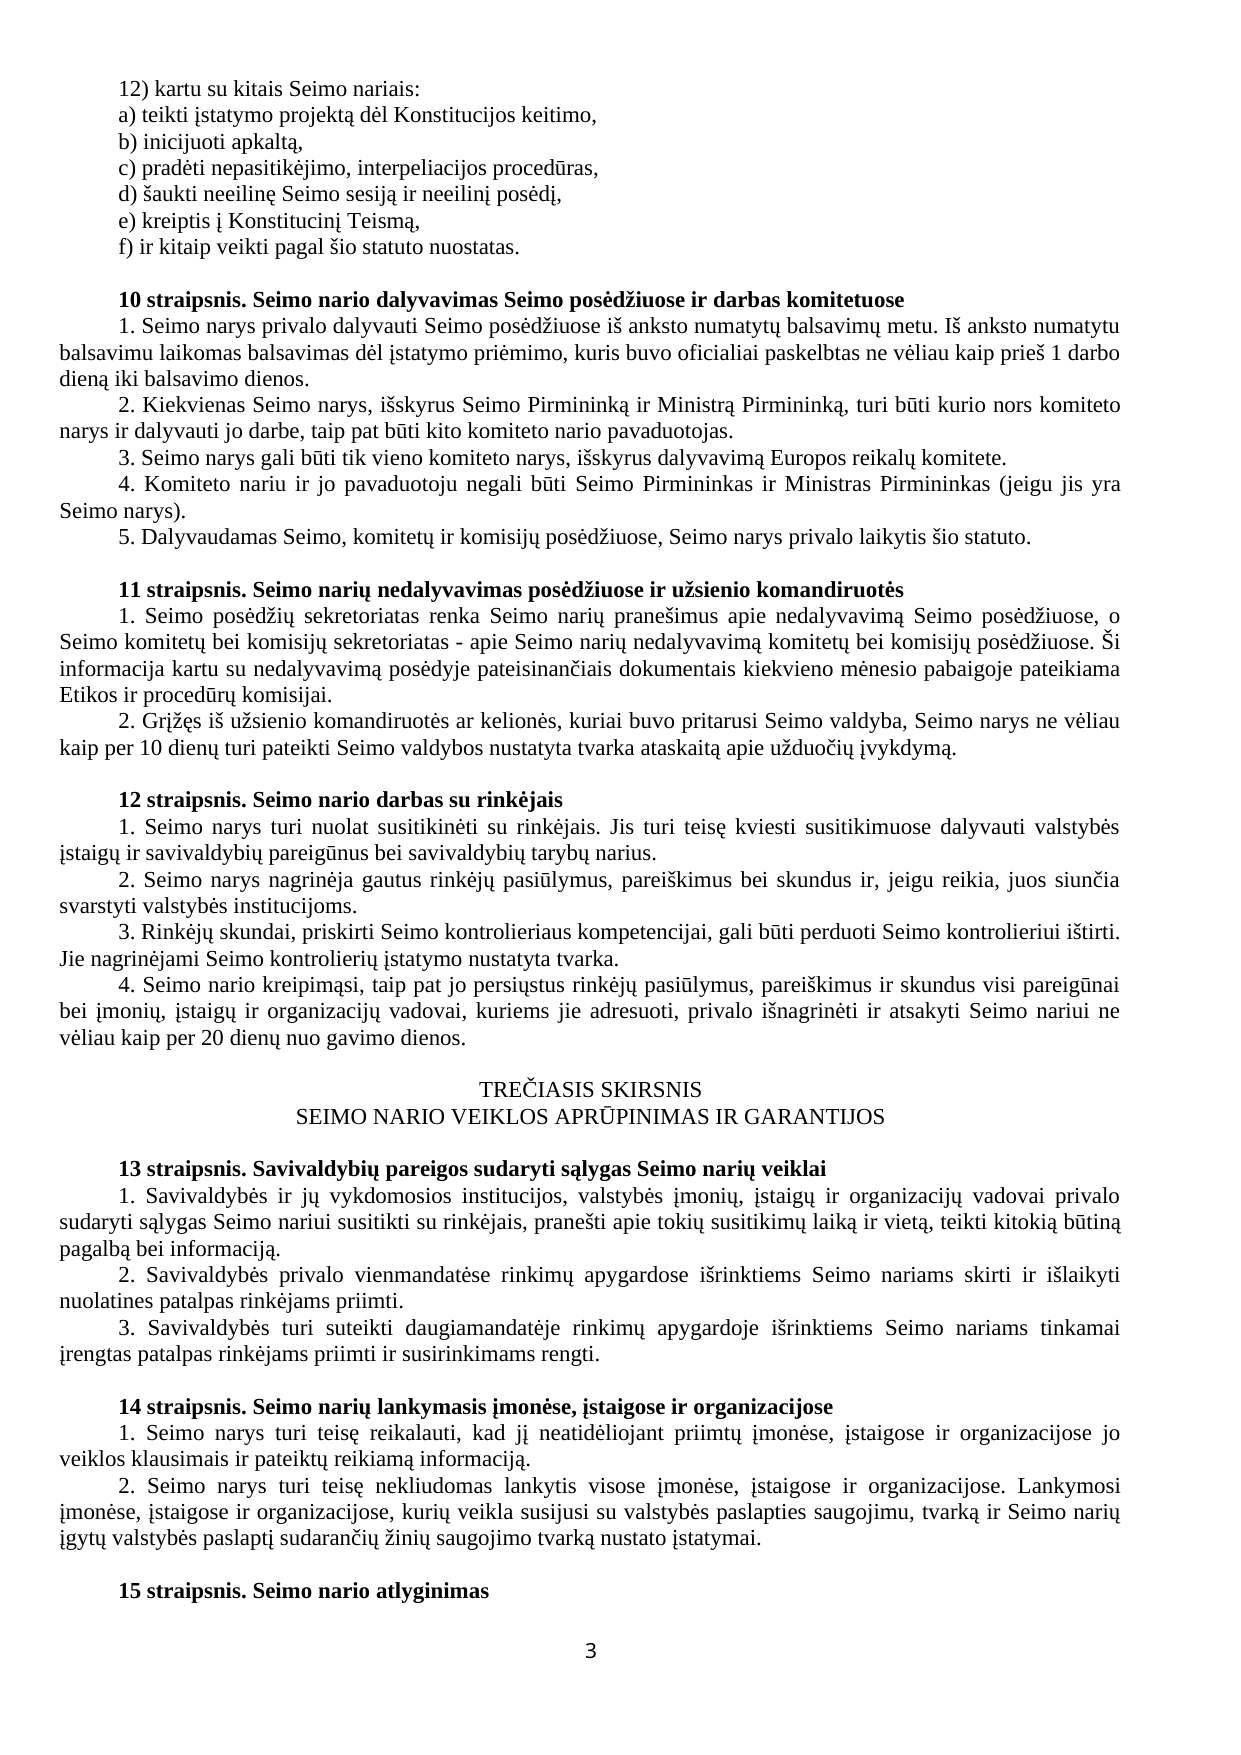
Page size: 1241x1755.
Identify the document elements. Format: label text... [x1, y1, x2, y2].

text SEIMO NARIO VEIKLOS APRŪPINIMAS IR GARANTIJOS [59, 1103, 1122, 1129]
text 10 straipsnis. Seimo nario dalyvavimas Seimo posėdžiuose ir darbas komitetuose [118, 286, 1122, 312]
text 5. Dalyvaudamas Seimo, komitetų ir komisijų posėdžiuose, Seimo narys privalo laikytis šio statuto. [59, 523, 1122, 549]
text 2. Savivaldybės privalo vienmandatėse rinkimų apygardose išrinktiems Seimo nariams skirti ir išlaikyti nuolatines patalpas rinkėjams priimti. [59, 1261, 1122, 1314]
text 2. Grįžęs iš užsienio komandiruotės ar kelionės, kuriai buvo pritarusi Seimo valdyba, Seimo narys ne vėliau kaip per 10 dienų turi pateikti Seimo valdybos nustatyta tvarka ataskaitą apie užduočių įvykdymą. [59, 707, 1122, 760]
text b) inicijuoti apkaltą, [59, 128, 1122, 154]
text 14 straipsnis. Seimo narių lankymasis įmonėse, įstaigose ir organizacijose [59, 1393, 1122, 1419]
text d) šaukti neeilinę Seimo sesiją ir neeilinį posėdį, [59, 180, 1122, 207]
text f) ir kitaip veikti pagal šio statuto nuostatas. [59, 233, 1122, 259]
text TREČIASIS SKIRSNIS [59, 1076, 1122, 1103]
text 1. Seimo narys turi nuolat susitikinėti su rinkėjais. Jis turi teisę kviesti susitikimuose dalyvauti valstybės įstaigų ir savivaldybių pareigūnus bei savivaldybių tarybų narius. [59, 813, 1122, 866]
text 3. Rinkėjų skundai, priskirti Seimo kontrolieriaus kompetencijai, gali būti perduoti Seimo kontrolieriui ištirti. Jie nagrinėjami Seimo kontrolierių įstatymo nustatyta tvarka. [59, 918, 1122, 971]
text 2. Seimo narys nagrinėja gautus rinkėjų pasiūlymus, pareiškimus bei skundus ir, jeigu reikia, juos siunčia svarstyti valstybės institucijoms. [59, 866, 1122, 918]
text 2. Seimo narys turi teisę nekliudomas lankytis visose įmonėse, įstaigose ir organizacijose. Lankymosi įmonėse, įstaigose ir organizacijose, kurių veikla susijusi su valstybės paslapties saugojimu, tvarką ir Seimo narių įgytų valstybės paslaptį sudarančių žinių saugojimo tvarką nustato įstatymai. [59, 1472, 1122, 1551]
text 12 straipsnis. Seimo nario darbas su rinkėjais [59, 787, 1122, 813]
text a) teikti įstatymo projektą dėl Konstitucijos keitimo, [59, 101, 1122, 128]
text 12) kartu su kitais Seimo nariais: [59, 75, 1122, 101]
text 1. Seimo narys turi teisę reikalauti, kad jį neatidėliojant priimtų įmonėse, įstaigose ir organizacijose jo veiklos klausimais ir pateiktų reikiamą informaciją. [59, 1419, 1122, 1472]
text c) pradėti nepasitikėjimo, interpeliacijos procedūras, [59, 154, 1122, 180]
text 3. Seimo narys gali būti tik vieno komiteto narys, išskyrus dalyvavimą Europos reikalų komitete. [59, 444, 1122, 470]
text 4. Seimo nario kreipimąsi, taip pat jo persiųstus rinkėjų pasiūlymus, pareiškimus ir skundus visi pareigūnai bei įmonių, įstaigų ir organizacijų vadovai, kuriems jie adresuoti, privalo išnagrinėti ir atsakyti Seimo nariui ne vėliau kaip per 20 dienų nuo gavimo dienos. [59, 971, 1122, 1050]
text 13 straipsnis. Savivaldybių pareigos sudaryti sąlygas Seimo narių veiklai [59, 1156, 1122, 1182]
text 11 straipsnis. Seimo narių nedalyvavimas posėdžiuose ir užsienio komandiruotės [118, 576, 1122, 602]
text 2. Kiekvienas Seimo narys, išskyrus Seimo Pirmininką ir Ministrą Pirmininką, turi būti kurio nors komiteto narys ir dalyvauti jo darbe, taip pat būti kito komiteto nario pavaduotojas. [59, 391, 1122, 444]
text 1. Seimo narys privalo dalyvauti Seimo posėdžiuose iš anksto numatytų balsavimų metu. Iš anksto numatytu balsavimu laikomas balsavimas dėl įstatymo priėmimo, kuris buvo oficialiai paskelbtas ne vėliau kaip prieš 1 darbo dieną iki balsavimo dienos. [59, 312, 1122, 391]
text 1. Savivaldybės ir jų vykdomosios institucijos, valstybės įmonių, įstaigų ir organizacijų vadovai privalo sudaryti sąlygas Seimo nariui susitikti su rinkėjais, pranešti apie tokių susitikimų laiką ir vietą, teikti kitokią būtiną pagalbą bei informaciją. [59, 1182, 1122, 1261]
text 1. Seimo posėdžių sekretoriatas renka Seimo narių pranešimus apie nedalyvavimą Seimo posėdžiuose, o Seimo komitetų bei komisijų sekretoriatas - apie Seimo narių nedalyvavimą komitetų bei komisijų posėdžiuose. Ši informacija kartu su nedalyvavimą posėdyje pateisinančiais dokumentais kiekvieno mėnesio pabaigoje pateikiama Etikos ir procedūrų komisijai. [59, 602, 1122, 707]
text 15 straipsnis. Seimo nario atlyginimas [59, 1577, 1122, 1603]
text 4. Komiteto nariu ir jo pavaduotoju negali būti Seimo Pirmininkas ir Ministras Pirmininkas (jeigu jis yra Seimo narys). [59, 470, 1122, 523]
text e) kreiptis į Konstitucinį Teismą, [59, 207, 1122, 233]
text 3. Savivaldybės turi suteikti daugiamandatėje rinkimų apygardoje išrinktiems Seimo nariams tinkamai įrengtas patalpas rinkėjams priimti ir susirinkimams rengti. [59, 1314, 1122, 1366]
